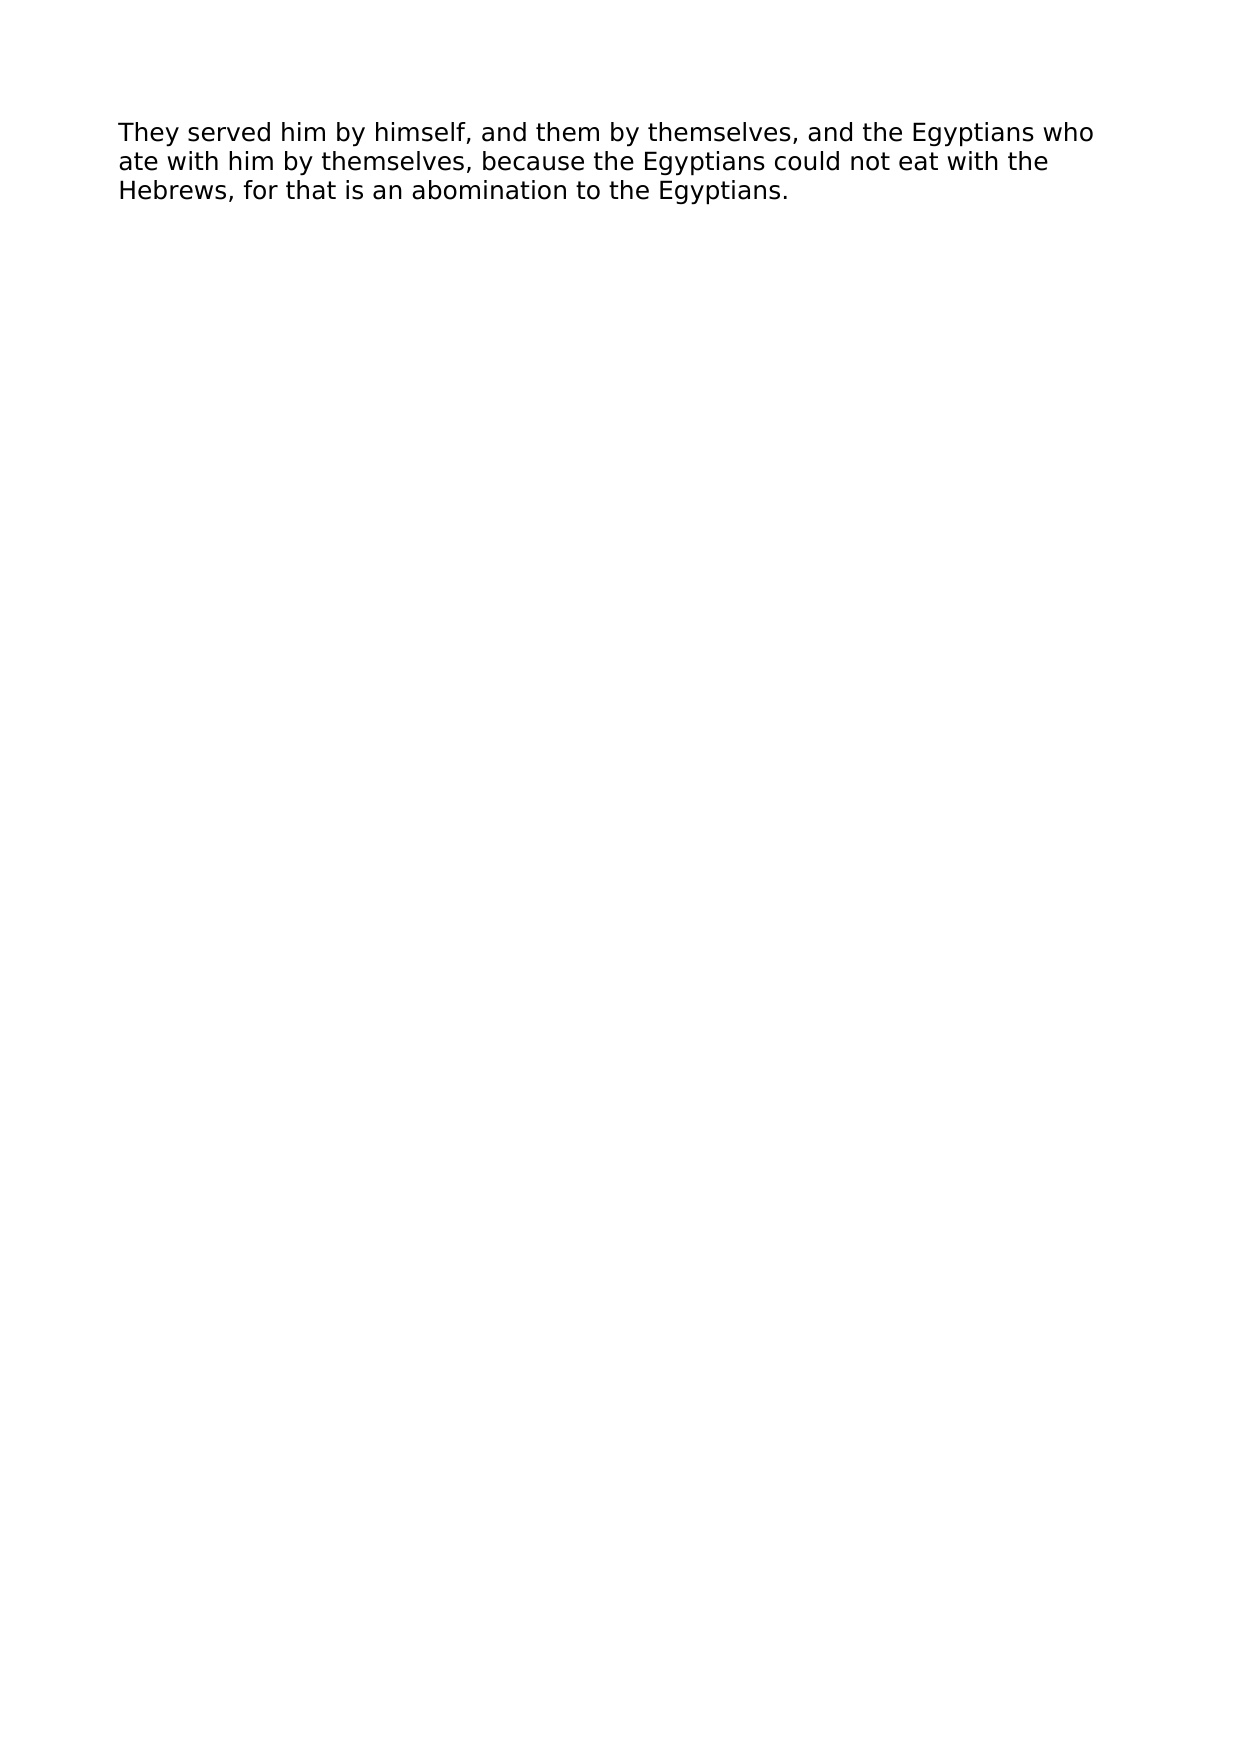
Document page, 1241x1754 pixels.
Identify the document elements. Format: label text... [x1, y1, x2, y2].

text They served him by himself, and them by themselves, and the Egyptians who ate with him by themselves, because the Egyptians could not eat with the Hebrews, for that is an abomination to the Egyptians. [118, 118, 1122, 206]
